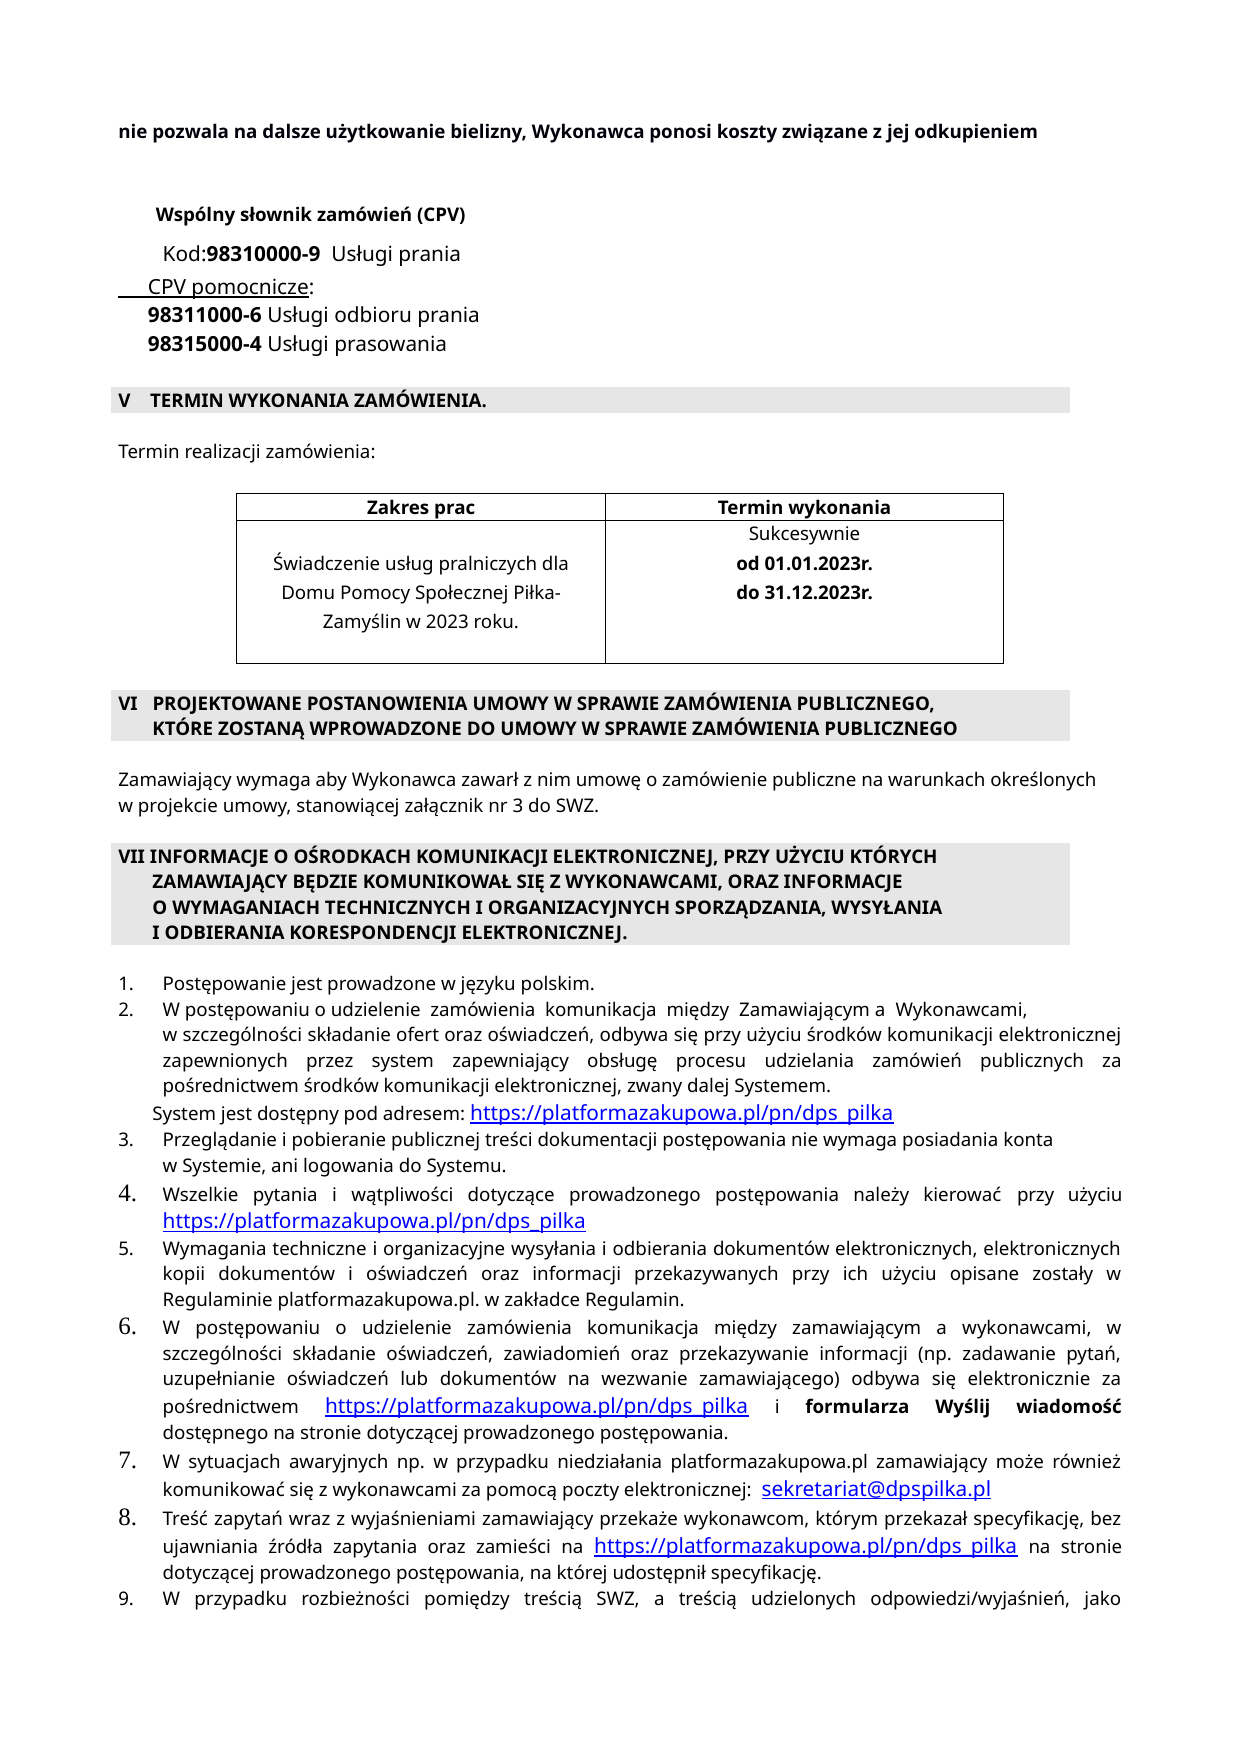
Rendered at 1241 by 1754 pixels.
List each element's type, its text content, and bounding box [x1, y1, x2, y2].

table_header VII INFORMACJE O OŚRODKACH KOMUNIKACJI ELEKTRONICZNEJ, PRZY UŻYCIU KTÓRYCH ZAMAWIAJĄCY BĘDZIE KOMUNIKOWAŁ SIĘ Z WYKONAWCAMI, ORAZ INFORMACJE O WYMAGANIACH TECHNICZNYCH I ORGANIZACYJNYCH SPORZĄDZANIA, WYSYŁANIA I ODBIERANIA KORESPONDENCJI ELEKTRONICZNEJ. [111, 843, 1070, 945]
text w szczególności składanie ofert oraz oświadczeń, odbywa się przy użyciu środków komunikacji elektronicznej zapewnionych przez system zapewniający obsługę procesu udzielania zamówień publicznych za pośrednictwem środków komunikacji elektronicznej, zwany dalej Systemem. [162, 1022, 1122, 1098]
list W sytuacjach awaryjnych np. w przypadku niedziałania platformazakupowa.pl zamawiający może również komunikować się z wykonawcami za pomocą poczty elektronicznej: sekretariat@dpspilka.pl [118, 1445, 1122, 1502]
list Przeglądanie i pobieranie publicznej treści dokumentacji postępowania nie wymaga posiadania konta [118, 1127, 1122, 1152]
table_cell Świadczenie usług pralniczych dla Domu Pomocy Społecznej Piłka-Zamyślin w 2023 roku. [237, 521, 605, 663]
text System jest dostępny pod adresem: https://platformazakupowa.pl/pn/dps_pilka [118, 1098, 1122, 1127]
table_header Zakres prac [237, 494, 605, 519]
text 98315000-4 Usługi prasowania [118, 329, 1122, 357]
text Wspólny słownik zamówień (CPV) [156, 201, 1122, 227]
table_header Termin wykonania [606, 494, 1003, 519]
text Termin realizacji zamówienia: [118, 438, 1122, 464]
table_header V TERMIN WYKONANIA ZAMÓWIENIA. [111, 387, 1070, 413]
text CPV pomocnicze: [118, 272, 1122, 301]
list W postępowaniu o udzielenie zamówienia komunikacja między Zamawiającym a Wykonawcami, [118, 996, 1122, 1022]
list W przypadku rozbieżności pomiędzy treścią SWZ, a treścią udzielonych odpowiedzi/wyjaśnień, jako [118, 1585, 1122, 1611]
list Postępowanie jest prowadzone w języku polskim. [118, 971, 1122, 996]
text w Systemie, ani logowania do Systemu. [162, 1152, 1122, 1178]
text w projekcie umowy, stanowiącej załącznik nr 3 do SWZ. [118, 792, 1122, 817]
list W postępowaniu o udzielenie zamówienia komunikacja między zamawiającym a wykonawcami, w szczególności składanie oświadczeń, zawiadomień oraz przekazywanie informacji (np. zadawanie pytań, uzupełnianie oświadczeń lub dokumentów na wezwanie zamawiającego) odbywa się elektronicznie za pośrednictwem https://platformazakupowa.pl/pn/dps_pilka i formularza Wyślij wiadomość dostępnego na stronie dotyczącej prowadzonego postępowania. [118, 1311, 1122, 1445]
table_header VI PROJEKTOWANE POSTANOWIENIA UMOWY W SPRAWIE ZAMÓWIENIA PUBLICZNEGO, KTÓRE ZOSTANĄ WPROWADZONE DO UMOWY W SPRAWIE ZAMÓWIENIA PUBLICZNEGO [111, 690, 1070, 741]
list Wymagania techniczne i organizacyjne wysyłania i odbierania dokumentów elektronicznych, elektronicznych kopii dokumentów i oświadczeń oraz informacji przekazywanych przy ich użyciu opisane zostały w Regulaminie platformazakupowa.pl. w zakładce Regulamin. [118, 1235, 1122, 1311]
list Treść zapytań wraz z wyjaśnieniami zamawiający przekaże wykonawcom, którym przekazał specyfikację, bez ujawniania źródła zapytania oraz zamieści na https://platformazakupowa.pl/pn/dps_pilka na stronie dotyczącej prowadzonego postępowania, na której udostępnił specyfikację. [118, 1502, 1122, 1585]
text 98311000-6 Usługi odbioru prania [118, 301, 1122, 329]
list nie pozwala na dalsze użytkowanie bielizny, Wykonawca ponosi koszty związane z jej odkupieniem [118, 118, 1114, 144]
list Wszelkie pytania i wątpliwości dotyczące prowadzonego postępowania należy kierować przy użyciu https://platformazakupowa.pl/pn/dps_pilka [118, 1178, 1122, 1235]
text Zamawiający wymaga aby Wykonawca zawarł z nim umowę o zamówienie publiczne na warunkach określonych [118, 766, 1122, 792]
text Kod:98310000-9 Usługi prania [118, 239, 1122, 268]
table_cell Sukcesywnie od 01.01.2023r. do 31.12.2023r. [606, 521, 1003, 663]
